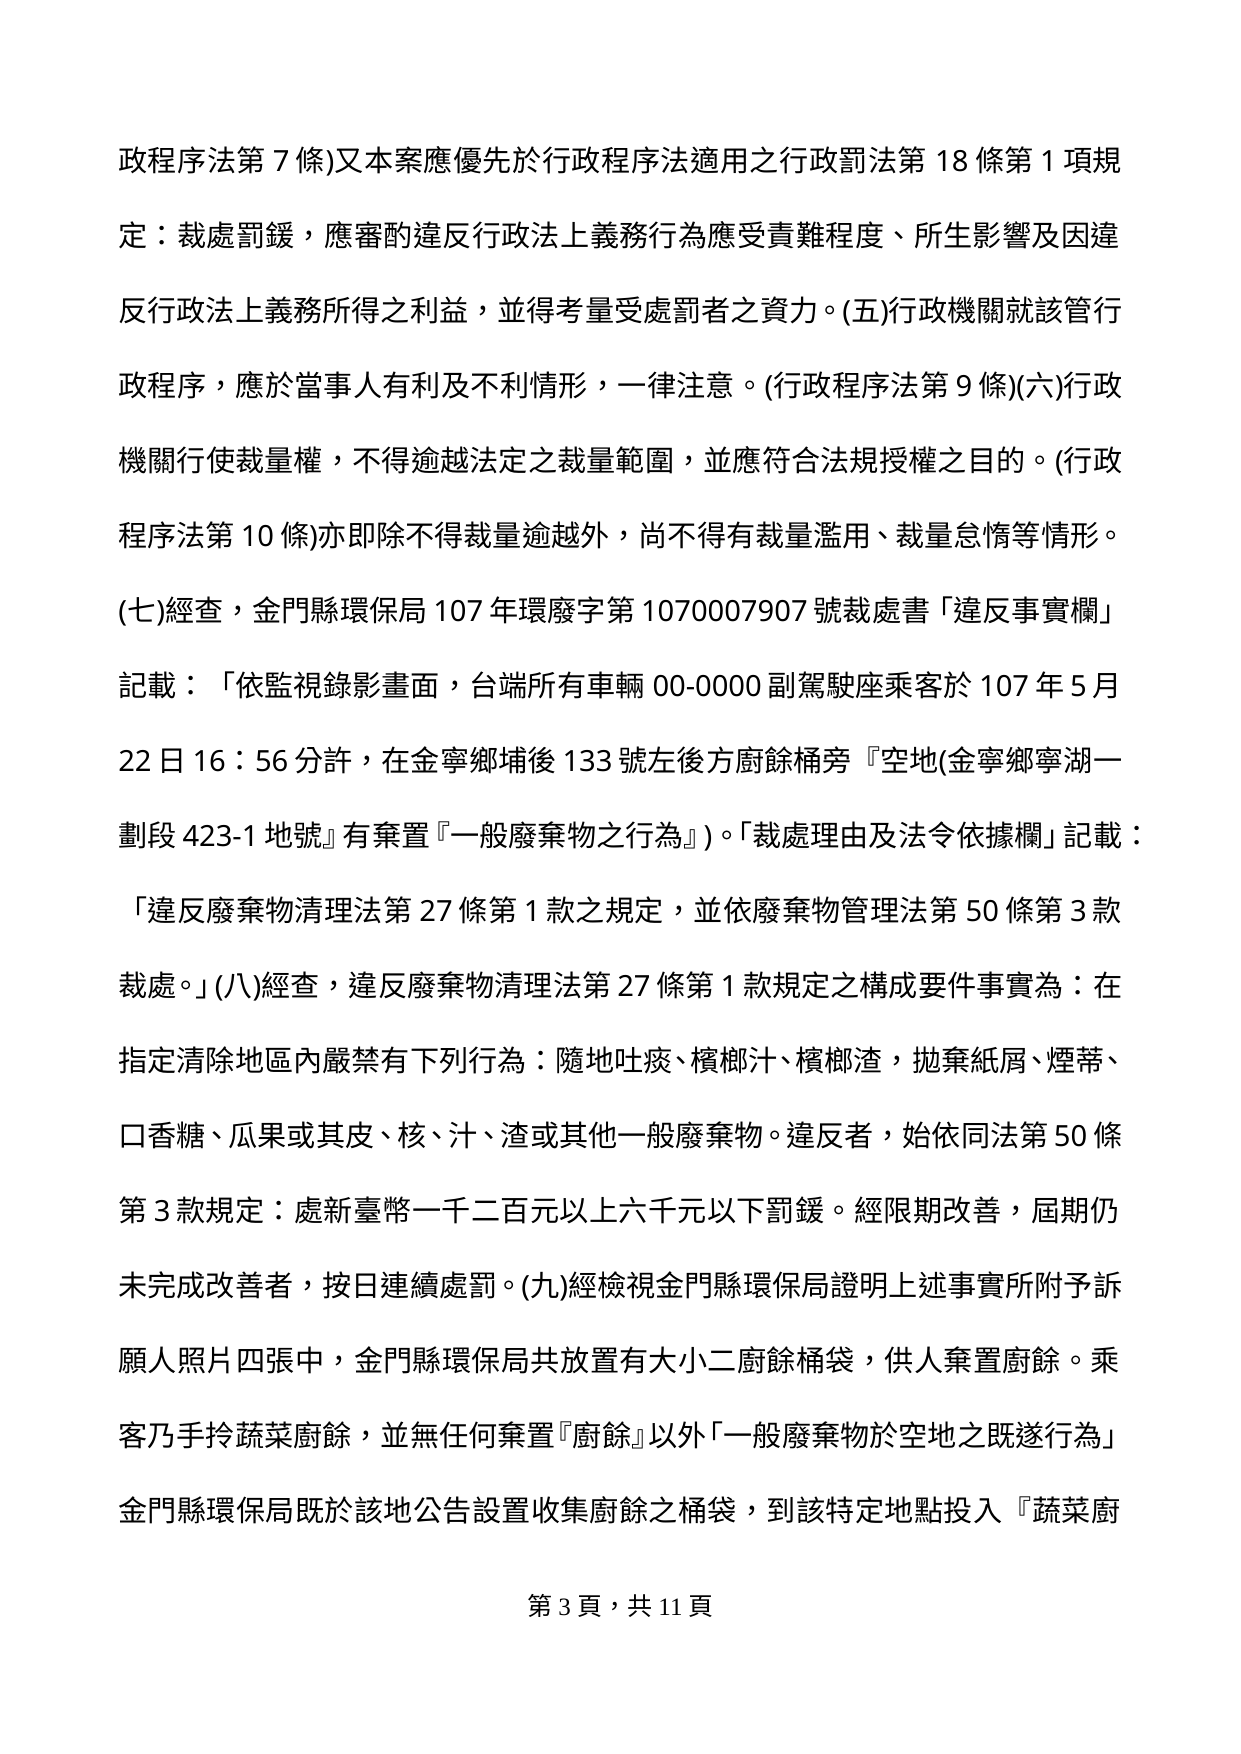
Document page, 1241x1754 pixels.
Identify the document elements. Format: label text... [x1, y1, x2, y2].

text 訴願人訴願意旨略謂：一、訴願請求事項：(一)撤銷金門縣環保局對訴願人之違法行政處分全部，予以免罰。(二)請下命金門縣環保局停止執行本繳款處分。(三)請召開言詞辯論：邀集金門縣環保局承辦人及其直接參與本裁罰行政處分作成程序上級長官與訴願人、訴願代理人進行言詞辯論。二、事實：金門縣環保局107年7月4日環廢字第1070007907號裁處書「違反事實欄」記載：「依監視錄影畫面，台端所有車輛00-0000副駕駛座乘客於107年5月22日16：56分許，在金寧鄉埔後133號左後方廚餘桶旁『空地(金寧鄉寧湖一劃段423-1地號』有棄置『一般廢棄物之行為』)。「裁處理由及法令依據欄」記載：「違反廢棄物清理法第27條第1款之規定，並依廢棄物管理法第50條第3款裁處。」三、理由：本案為裁罰性之不利行政處分，行政罰法應優先行政程序而適用；行政罰法及行政程序法均具有補充、修正廢棄物清理法之功能及效力，合先敘明：(一)行政機關對於人民違法事實之存在負有舉證責任，人民本無須證明自己無違法事實。又認定違法事實，應依足以證明行為人確有違反事實之積極證據，……(最高行政法院94年度第147號判決)。而該證據必須依法定程序蒐集者，始取得證據資料(能力)，然後才可作為證明之用。最後，行政機關為處分，應斟酌全部陳述與調查事實及證據之結果，依論理及經驗法則判斷事實之真偽，並將其決定及理由告知當事人。(行政程序法第43條)(二)行政行為應受法律及一般法律原則之拘束。(行政程序法第4條)(三)行政行為，非有正當理由，不得為差別待遇。(行政程序法第6條)(四)行政行為，應依下列(比例)原則為之：1.採取之方法應有助於目的之達成。2.有多種同樣能達成目的之方法時，應選擇對人民權益損害最少者。3.採取之方法所造成之損害不得與欲達成目的之利益顯失均衡。(行政程序法第7條)又本案應優先於行政程序法適用之行政罰法第18條第1項規定：裁處罰鍰，應審酌違反行政法上義務行為應受責難程度、所生影響及因違反行政法上義務所得之利益，並得考量受處罰者之資力。(五)行政機關就該管行政程序，應於當事人有利及不利情形，一律注意。(行政程序法第9條)(六)行政機關行使裁量權，不得逾越法定之裁量範圍，並應符合法規授權之目的。(行政程序法第10條)亦即除不得裁量逾越外，尚不得有裁量濫用、裁量怠惰等情形。(七)經查，金門縣環保局107年環廢字第1070007907號裁處書「違反事實欄」記載：「依監視錄影畫面，台端所有車輛00-0000副駕駛座乘客於107年5月22日16：56分許，在金寧鄉埔後133號左後方廚餘桶旁『空地(金寧鄉寧湖一劃段423-1地號』有棄置『一般廢棄物之行為』)。「裁處理由及法令依據欄」記載：「違反廢棄物清理法第27條第1款之規定，並依廢棄物管理法第50條第3款裁處。」(八)經查，違反廢棄物清理法第27條第1款規定之構成要件事實為：在指定清除地區內嚴禁有下列行為：隨地吐痰、檳榔汁、檳榔渣，拋棄紙屑、煙蒂、口香糖、瓜果或其皮、核、汁、渣或其他一般廢棄物。違反者，始依同法第50條第3款規定：處新臺幣一千二百元以上六千元以下罰鍰。經限期改善，屆期仍未完成改善者，按日連續處罰。(九)經檢視金門縣環保局證明上述事實所附予訴願人照片四張中，金門縣環保局共放置有大小二廚餘桶袋，供人棄置廚餘。乘客乃手拎蔬菜廚餘，並無任何棄置『廚餘』以外「一般廢棄物於空地之既遂行為」，金門縣環保局既於該地公告設置收集廚餘之桶袋，到該特定地點投入『蔬菜廚餘』怎會有錯？其認定之事實顯然錯誤，何況該設置地點是否公地？有無經法定程序「指定為清除地區」尚有疑問？(十)除認定事實顯然有誤外，審視該裁處函書完全未說明對訴願人在法定罰鍰範圍(1200元至6000元)何以首次即罰4800元之「理由」，完成忽視行政罰法要求行政處分機關須注意：違反秩序法責任合法成立要件(尤其須有故意或過失)、裁處要件中「責罰相當原則(大法官釋字第641號)及行政罰法第18條」等合法要件，在金門類似裁罰事件並不多情況下，該裁處書難免有理由不備，不知主文所由出之可議，而有違前引行政程序法比例原則等一般法律原則。另查閱高雄市、新竹市政府等法治先進縣市政府所訂「違反廢棄物清理法案件裁罰標準表」之相關規定，初罰均從1200元開始，更可證明本處分具有蓄意濫用裁量權之違法行為(行政訴訟法第4條第2項：濫用權力之行政處分，以違法論)。(十一)此外，車籍資料為個人資料保護法所保護之客體，在越來越重視保戶個人資料的我國(請參考最新歐盟史上最嚴格個資法GDPR上路：我國亦參加新聞資料)，任何機關或任何人取得、傳遞、利用人民個人資料，均須法律明文授權，並且依照正當法律程序為之，否則即為違法。經查，金門縣環境保護局本案承辦人於107年6月20日送達環廢字第1070007673號函於訴願人之前，並未正式以公文函詢車籍資料主管機關(監理機關或單位)有關訴願人車輛個資，當訴願人向該局檔案管理人申請閱卷時(行政程序法第46條及檔案法)，管理人告知僅有照片資料，此代表承辦人查詢該車籍資料未經正當法律程序。(十二)另外附言，隱私權為憲法第22條所保障(詳如大法官釋字第603號及第689號解釋)，國家欲設置錄影設備限制人民隱私權，應符合憲法第23條規定，包括：基於「重大公益」理由，符合「法律」保留原則、法律明確性原則及「比例原則」下始可為之。金門縣環保局為地方自治團體所設機關，其所援引抗辯設置錄影機合法之「金門縣監視系統設置管理辦法」，經查係當初金門縣警察局基於特別需要，而以代辦府稿方式發布實施，是否符合憲法第23條「法律」保留原則？尚不能無疑？何況「僅基於取締廢棄物理由」即設置錄影設備、監視通行該路之任何人民，未免容易侵害人民受憲法保障之隱私權，而有違憲而無效之虞。(十三)綜合上述理由，訴願人認為本案裁罰，無論事實之認定，法律之解釋適用，完全違法，請貴委員會自行決定：撤銷原處分而免罰；也請求舉辦言詞辯論，以求清楚說明及充分論辯，以維護人民權益及法治國憲政秩序云云。 [118, 121, 1122, 1546]
